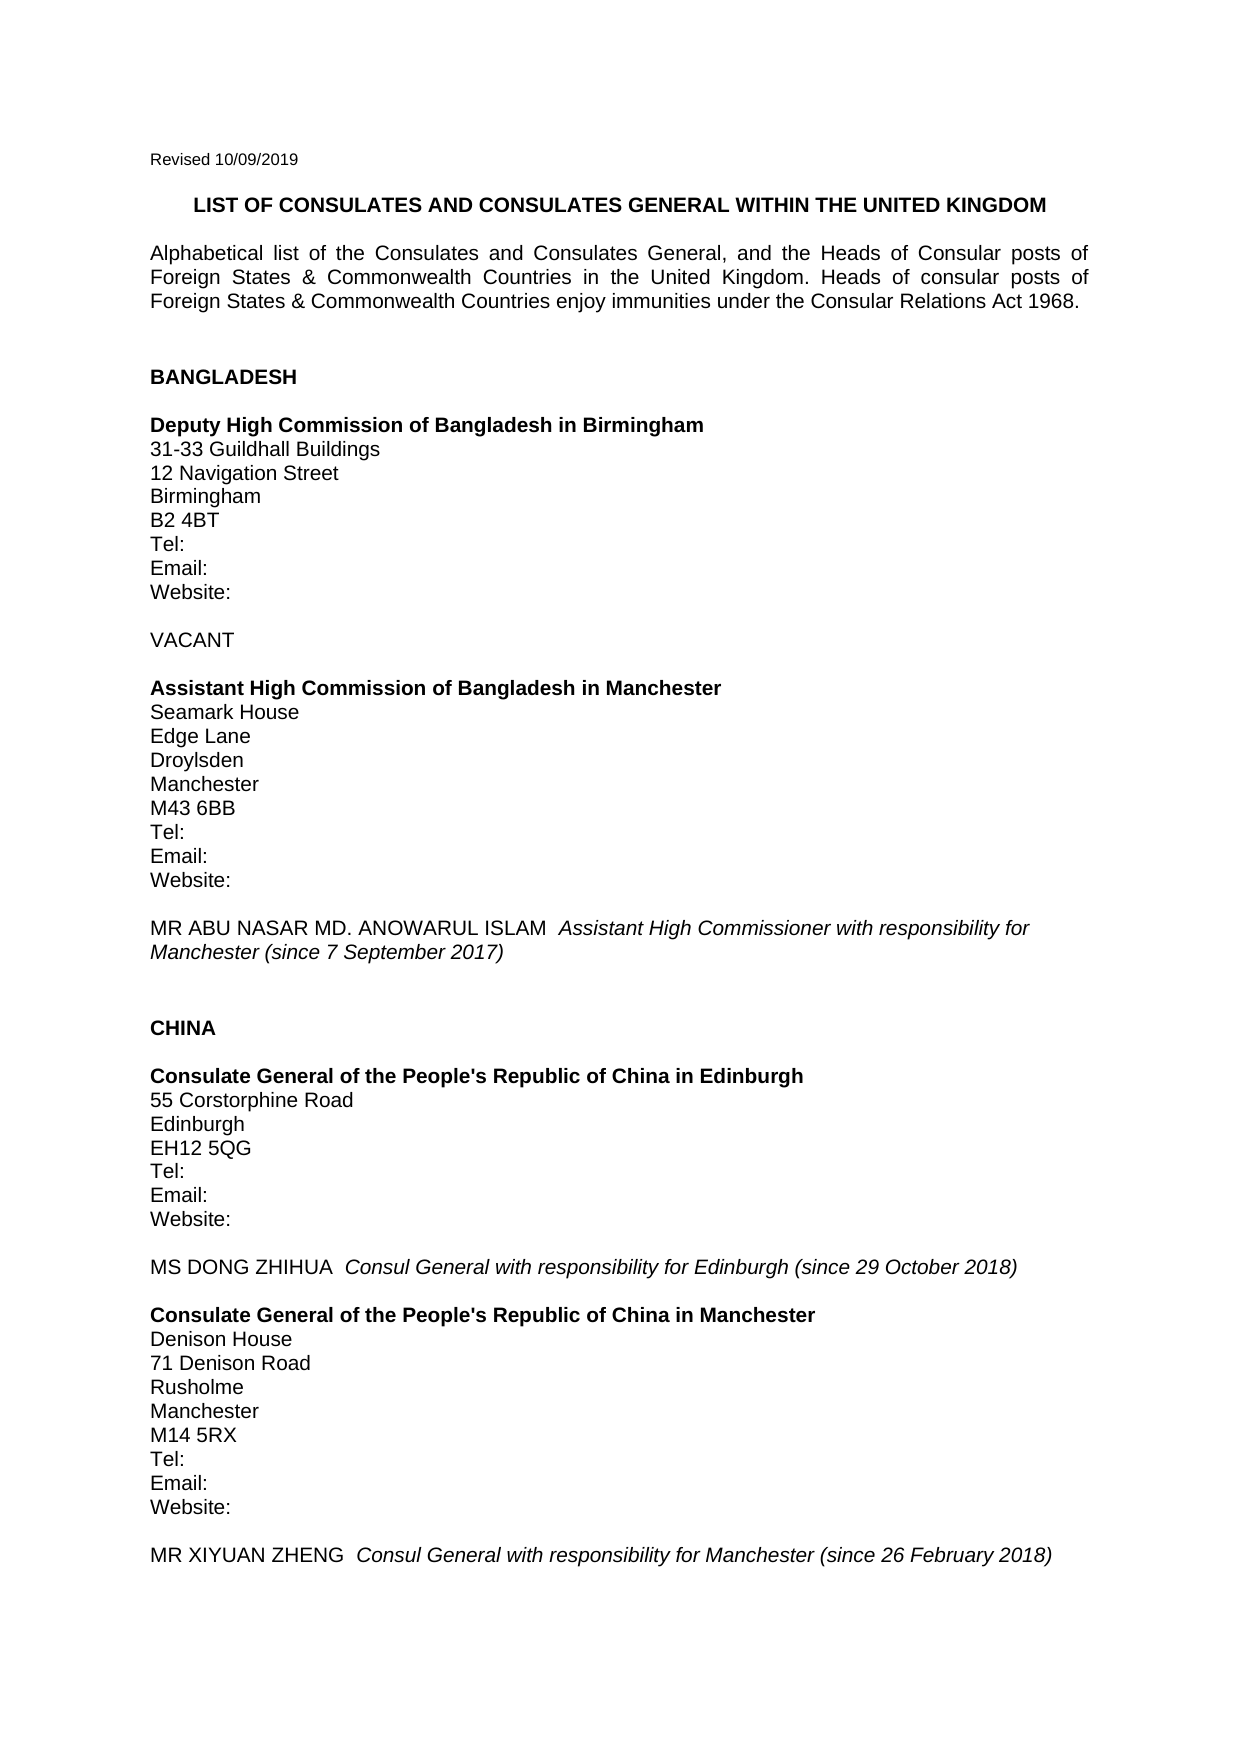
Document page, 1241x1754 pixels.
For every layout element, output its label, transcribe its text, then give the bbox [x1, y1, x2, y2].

text Edinburgh [150, 1111, 1090, 1135]
text Assistant High Commission of Bangladesh in Manchester [150, 676, 1090, 700]
text Revised 10/09/2019 [150, 150, 1090, 169]
text LIST OF CONSULATES AND CONSULATES GENERAL WITHIN THE UNITED KINGDOM [150, 193, 1090, 217]
text Tel: Email: Website: [150, 820, 1090, 916]
text Consulate General of the People's Republic of China in Edinburgh 55 Corstorphine Road [150, 1063, 1090, 1111]
text MS DONG ZHIHUA Consul General with responsibility for Edinburgh (since 29 October 2018) [150, 1255, 1090, 1279]
text Tel: [150, 1159, 1090, 1183]
text Edge Lane Droylsden Manchester M43 6BB [150, 724, 1090, 820]
text Seamark House [150, 700, 1090, 724]
text CHINA [150, 992, 1090, 1039]
text Email: [150, 1183, 1090, 1207]
text Website: [150, 1207, 1090, 1231]
text Alphabetical list of the Consulates and Consulates General, and the Heads of Consular posts of Foreign States & Commonwealth Countries in the United Kingdom. Heads of consular posts of Foreign States & Commonwealth Countries enjoy immunities under the Consular Relations Act 1968. [150, 217, 1090, 313]
text Deputy High Commission of Bangladesh in Birmingham 31-33 Guildhall Buildings 12 Navigation Street Birmingham B2 4BT Tel: Email: Website: [150, 412, 1090, 604]
text EH12 5QG [150, 1135, 1090, 1159]
text Denison House 71 Denison Road Rusholme Manchester M14 5RX Tel: Email: Website: [150, 1327, 1090, 1519]
text MR XIYUAN ZHENG Consul General with responsibility for Manchester (since 26 February 2018) [150, 1519, 1090, 1567]
text Consulate General of the People's Republic of China in Manchester [150, 1303, 1090, 1327]
text BANGLADESH [150, 341, 1090, 388]
text VACANT [150, 628, 1090, 652]
text MR ABU NASAR MD. ANOWARUL ISLAM Assistant High Commissioner with responsibility for Manchester (since 7 September 2017) [150, 916, 1090, 992]
